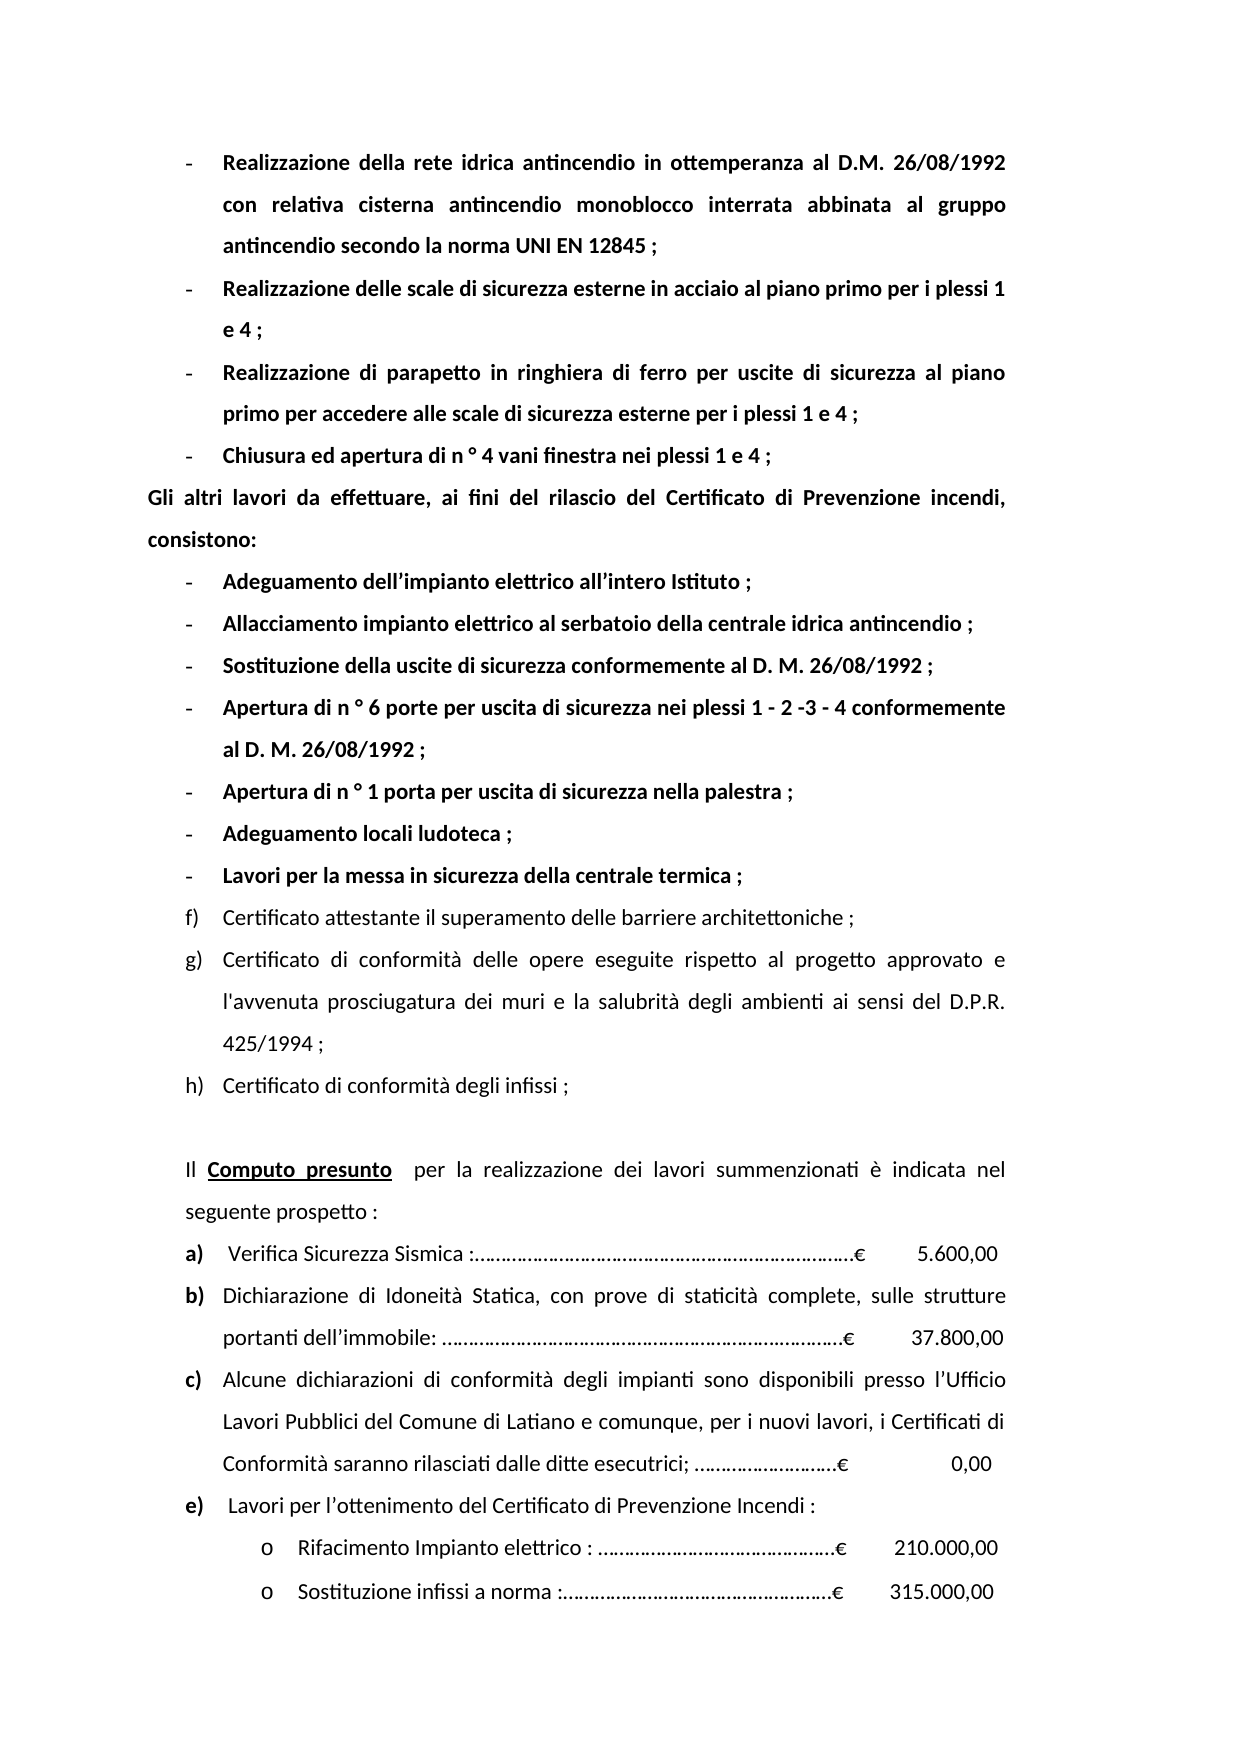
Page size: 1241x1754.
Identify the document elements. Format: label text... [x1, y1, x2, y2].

list Chiusura ed apertura di n ° 4 vani finestra nei plessi 1 e 4 ; [185, 442, 1007, 469]
list Certificato di conformità delle opere eseguite rispetto al progetto approvato e l'avvenuta prosciugatura dei muri e la salubrità degli ambienti ai sensi del D.P.R. 425/1994 ; [185, 945, 1007, 1057]
list Adeguamento dell’impianto elettrico all’intero Istituto ; [185, 567, 1007, 596]
list Adeguamento locali ludoteca ; [185, 819, 1007, 847]
list Realizzazione della rete idrica antincendio in ottemperanza al D.M. 26/08/1992 con relativa cisterna antincendio monoblocco interrata abbinata al gruppo antincendio secondo la norma UNI EN 12845 ; [185, 148, 1007, 260]
list Certificato di conformità degli infissi ; [185, 1071, 1007, 1099]
text Il Computo presunto per la realizzazione dei lavori summenzionati è indicata nel seguente prospetto : [185, 1155, 1007, 1225]
list Lavori per la messa in sicurezza della centrale termica ; [185, 861, 1007, 889]
list Sostituzione della uscite di sicurezza conformemente al D. M. 26/08/1992 ; [185, 651, 1007, 679]
list Apertura di n ° 6 porte per uscita di sicurezza nei plessi 1 - 2 -3 - 4 conformemente al D. M. 26/08/1992 ; [185, 693, 1007, 763]
list Rifacimento Impianto elettrico : ………………………………………€ 210.000,00 [260, 1533, 1007, 1562]
list Dichiarazione di Idoneità Statica, con prove di staticità complete, sulle strutture portanti dell’immobile: ……………………………………………………….…………€ 37.800,00 [185, 1281, 1007, 1351]
list Lavori per l’ottenimento del Certificato di Prevenzione Incendi : [185, 1491, 1007, 1519]
list Certificato attestante il superamento delle barriere architettoniche ; [185, 903, 1007, 931]
list Verifica Sicurezza Sismica :………………………………………………………………€ 5.600,00 [185, 1239, 1007, 1267]
list Allacciamento impianto elettrico al serbatoio della centrale idrica antincendio ; [185, 609, 1007, 637]
list Alcune dichiarazioni di conformità degli impianti sono disponibili presso l’Ufficio Lavori Pubblici del Comune di Latiano e comunque, per i nuovi lavori, i Certificati di Conformità saranno rilasciati dalle ditte esecutrici; ………………………€ 0,00 [185, 1365, 1007, 1477]
text Gli altri lavori da effettuare, ai fini del rilascio del Certificato di Prevenzione incendi, consistono: [148, 483, 1007, 553]
list Realizzazione di parapetto in ringhiera di ferro per uscite di sicurezza al piano primo per accedere alle scale di sicurezza esterne per i plessi 1 e 4 ; [185, 358, 1007, 428]
list Sostituzione infissi a norma :……………………………………………€ 315.000,00 [260, 1577, 1007, 1606]
list Realizzazione delle scale di sicurezza esterne in acciaio al piano primo per i plessi 1 e 4 ; [185, 274, 1007, 344]
list Apertura di n ° 1 porta per uscita di sicurezza nella palestra ; [185, 777, 1007, 805]
